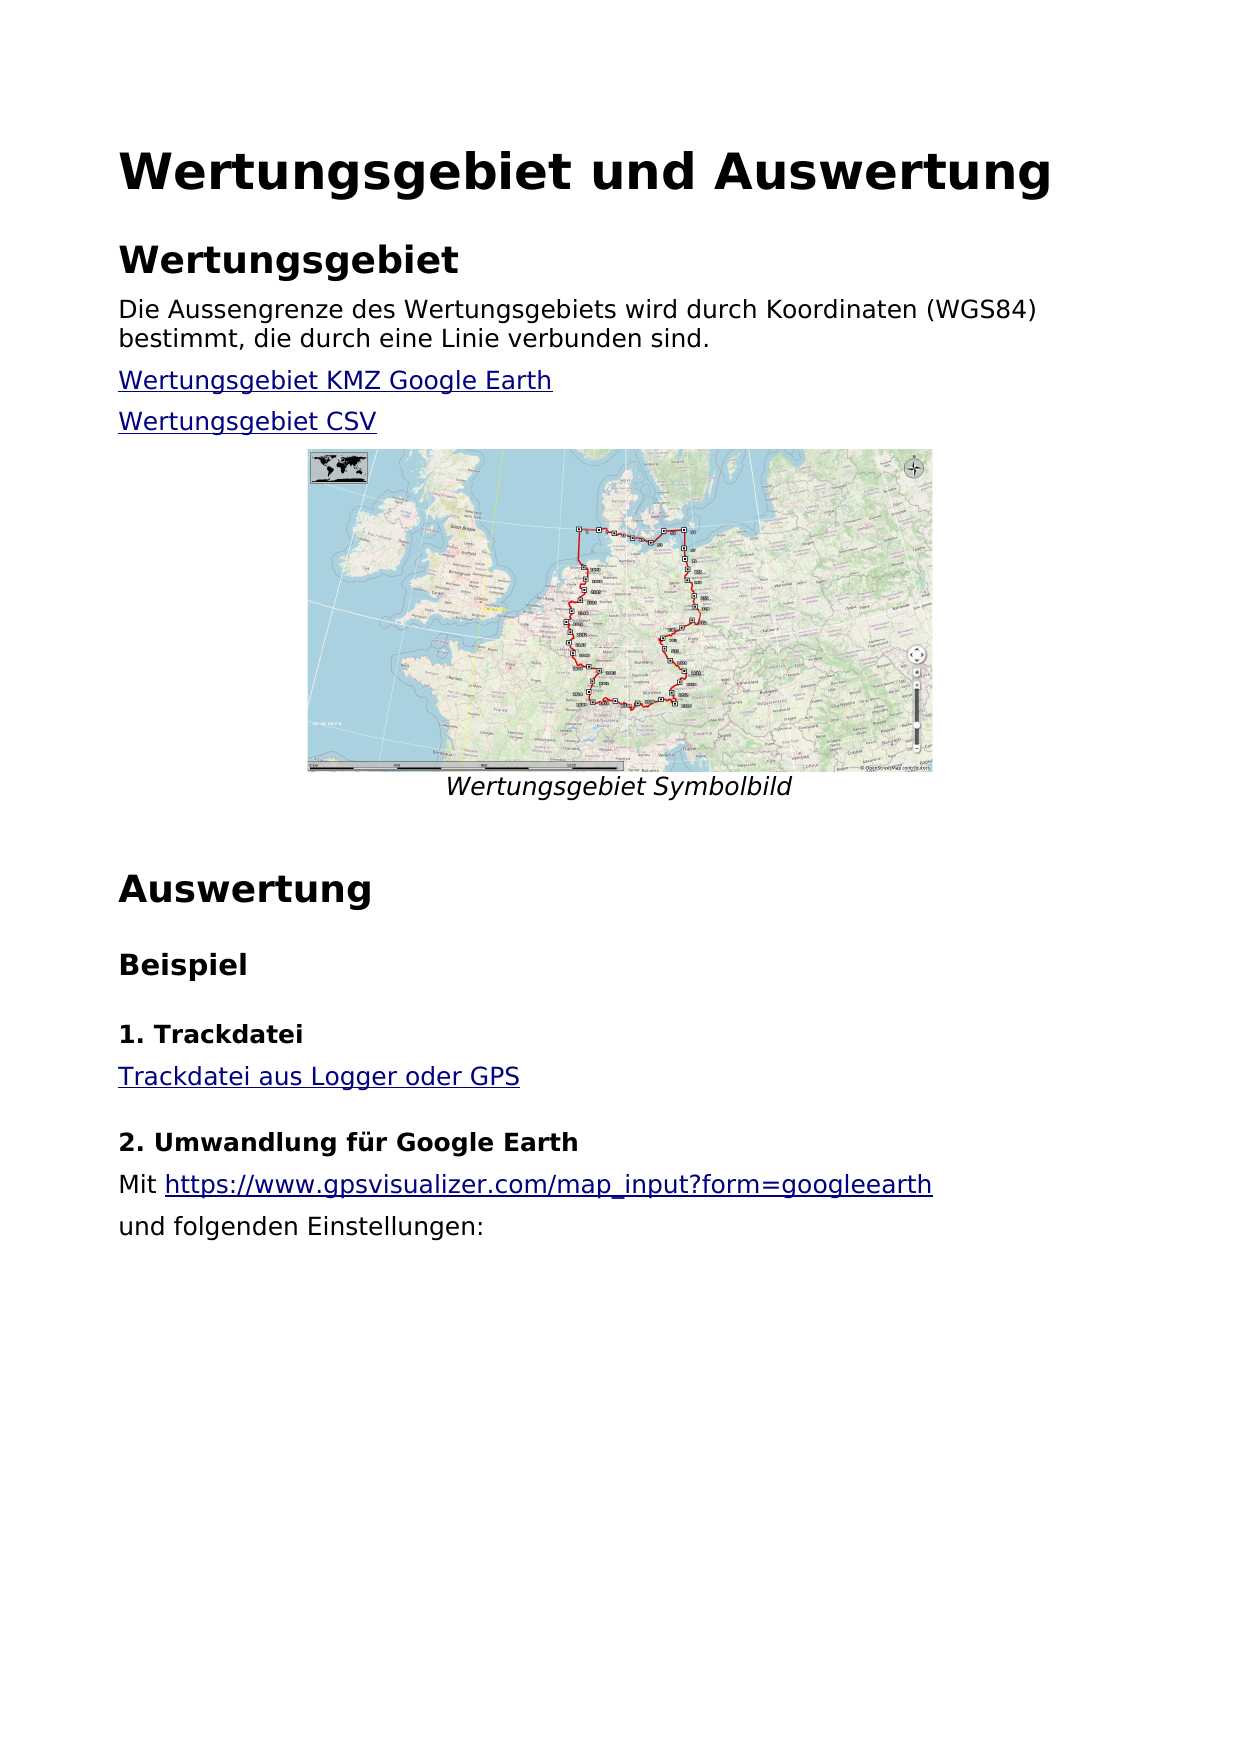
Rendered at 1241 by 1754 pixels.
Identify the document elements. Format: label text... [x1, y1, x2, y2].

subtitle Beispiel [118, 949, 1122, 983]
subtitle 1. Trackdatei [118, 1020, 1122, 1049]
text Die Aussengrenze des Wertungsgebiets wird durch Koordinaten (WGS84) bestimmt, die durch eine Linie verbunden sind. [118, 295, 1122, 353]
picture [307, 449, 933, 772]
text Wertungsgebiet CSV [118, 407, 1122, 437]
subtitle Wertungsgebiet und Auswertung [118, 143, 1122, 201]
subtitle Auswertung [118, 868, 1122, 911]
text Trackdatei aus Logger oder GPS [118, 1062, 1122, 1091]
subtitle 2. Umwandlung für Google Earth [118, 1128, 1122, 1158]
text Mit https://www.gpsvisualizer.com/map_input?form=googleearth [118, 1170, 1122, 1199]
subtitle Wertungsgebiet [118, 239, 1122, 282]
text Wertungsgebiet Symbolbild [308, 772, 933, 801]
text Wertungsgebiet KMZ Google Earth [118, 366, 1122, 395]
text und folgenden Einstellungen: [118, 1212, 1122, 1241]
